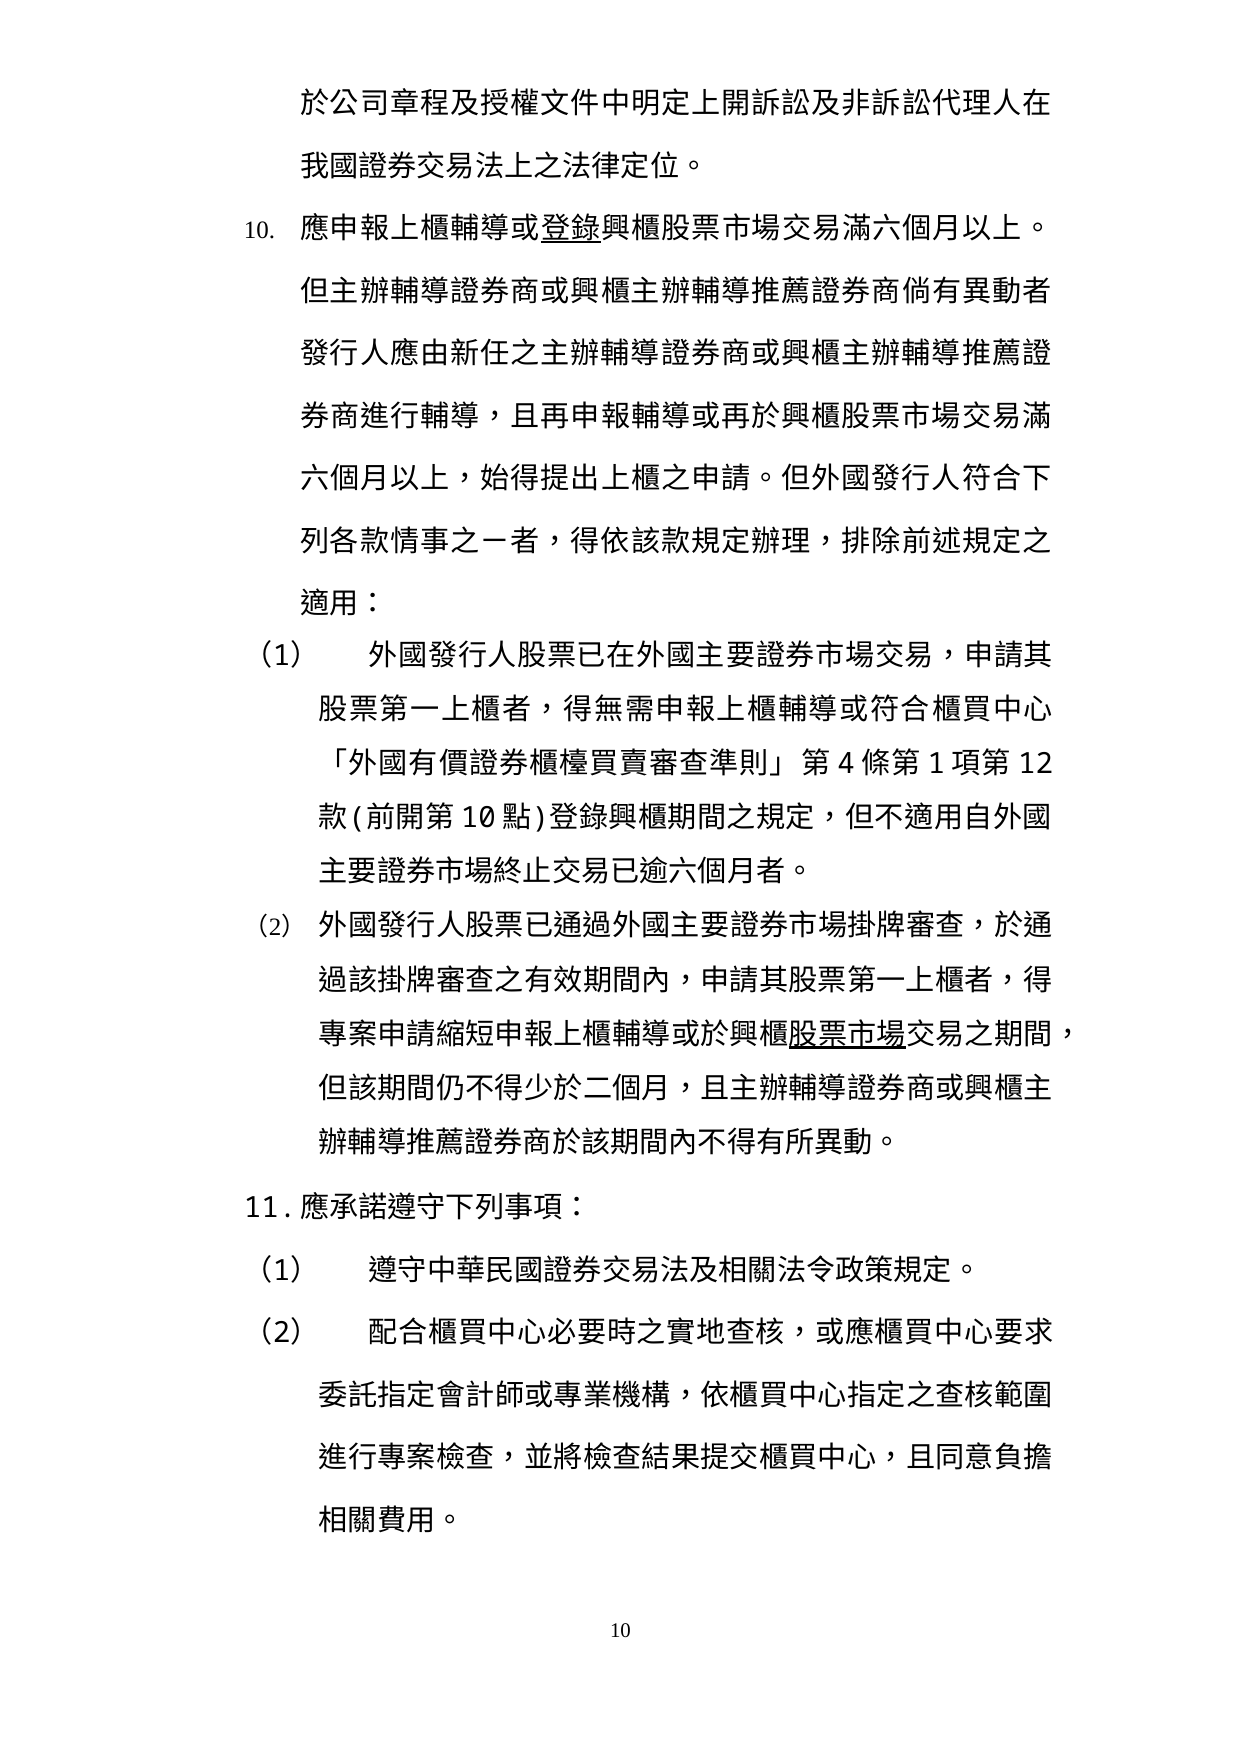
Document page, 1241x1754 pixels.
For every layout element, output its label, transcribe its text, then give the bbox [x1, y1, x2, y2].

list 外國發行人股票已在外國主要證券市場交易，申請其股票第一上櫃者，得無需申報上櫃輔導或符合櫃買中心「外國有價證券櫃檯買賣審查準則」第4條第1項第12款(前開第10點)登錄興櫃期間之規定，但不適用自外國主要證券市場終止交易已逾六個月者。 [243, 622, 1053, 892]
list 於公司章程及授權文件中明定上開訴訟及非訴訟代理人在我國證券交易法上之法律定位。 [243, 59, 1053, 184]
list 應申報上櫃輔導或登錄興櫃股票市場交易滿六個月以上。但主辦輔導證券商或興櫃主辦輔導推薦證券商倘有異動者，發行人應由新任之主辦輔導證券商或興櫃主辦輔導推薦證券商進行輔導，且再申報輔導或再於興櫃股票市場交易滿六個月以上，始得提出上櫃之申請。但外國發行人符合下列各款情事之ㄧ者，得依該款規定辦理，排除前述規定之適用： [243, 184, 1053, 622]
list 應承諾遵守下列事項： [243, 1163, 1053, 1226]
list 外國發行人股票已通過外國主要證券市場掛牌審查，於通過該掛牌審查之有效期間內，申請其股票第一上櫃者，得專案申請縮短申報上櫃輔導或於興櫃股票市場交易之期間，但該期間仍不得少於二個月，且主辦輔導證券商或興櫃主辦輔導推薦證券商於該期間內不得有所異動。 [243, 892, 1053, 1163]
list 遵守中華民國證券交易法及相關法令政策規定。 [243, 1226, 1053, 1288]
list 配合櫃買中心必要時之實地查核，或應櫃買中心要求委託指定會計師或專業機構，依櫃買中心指定之查核範圍進行專案檢查，並將檢查結果提交櫃買中心，且同意負擔相關費用。 [243, 1288, 1053, 1538]
